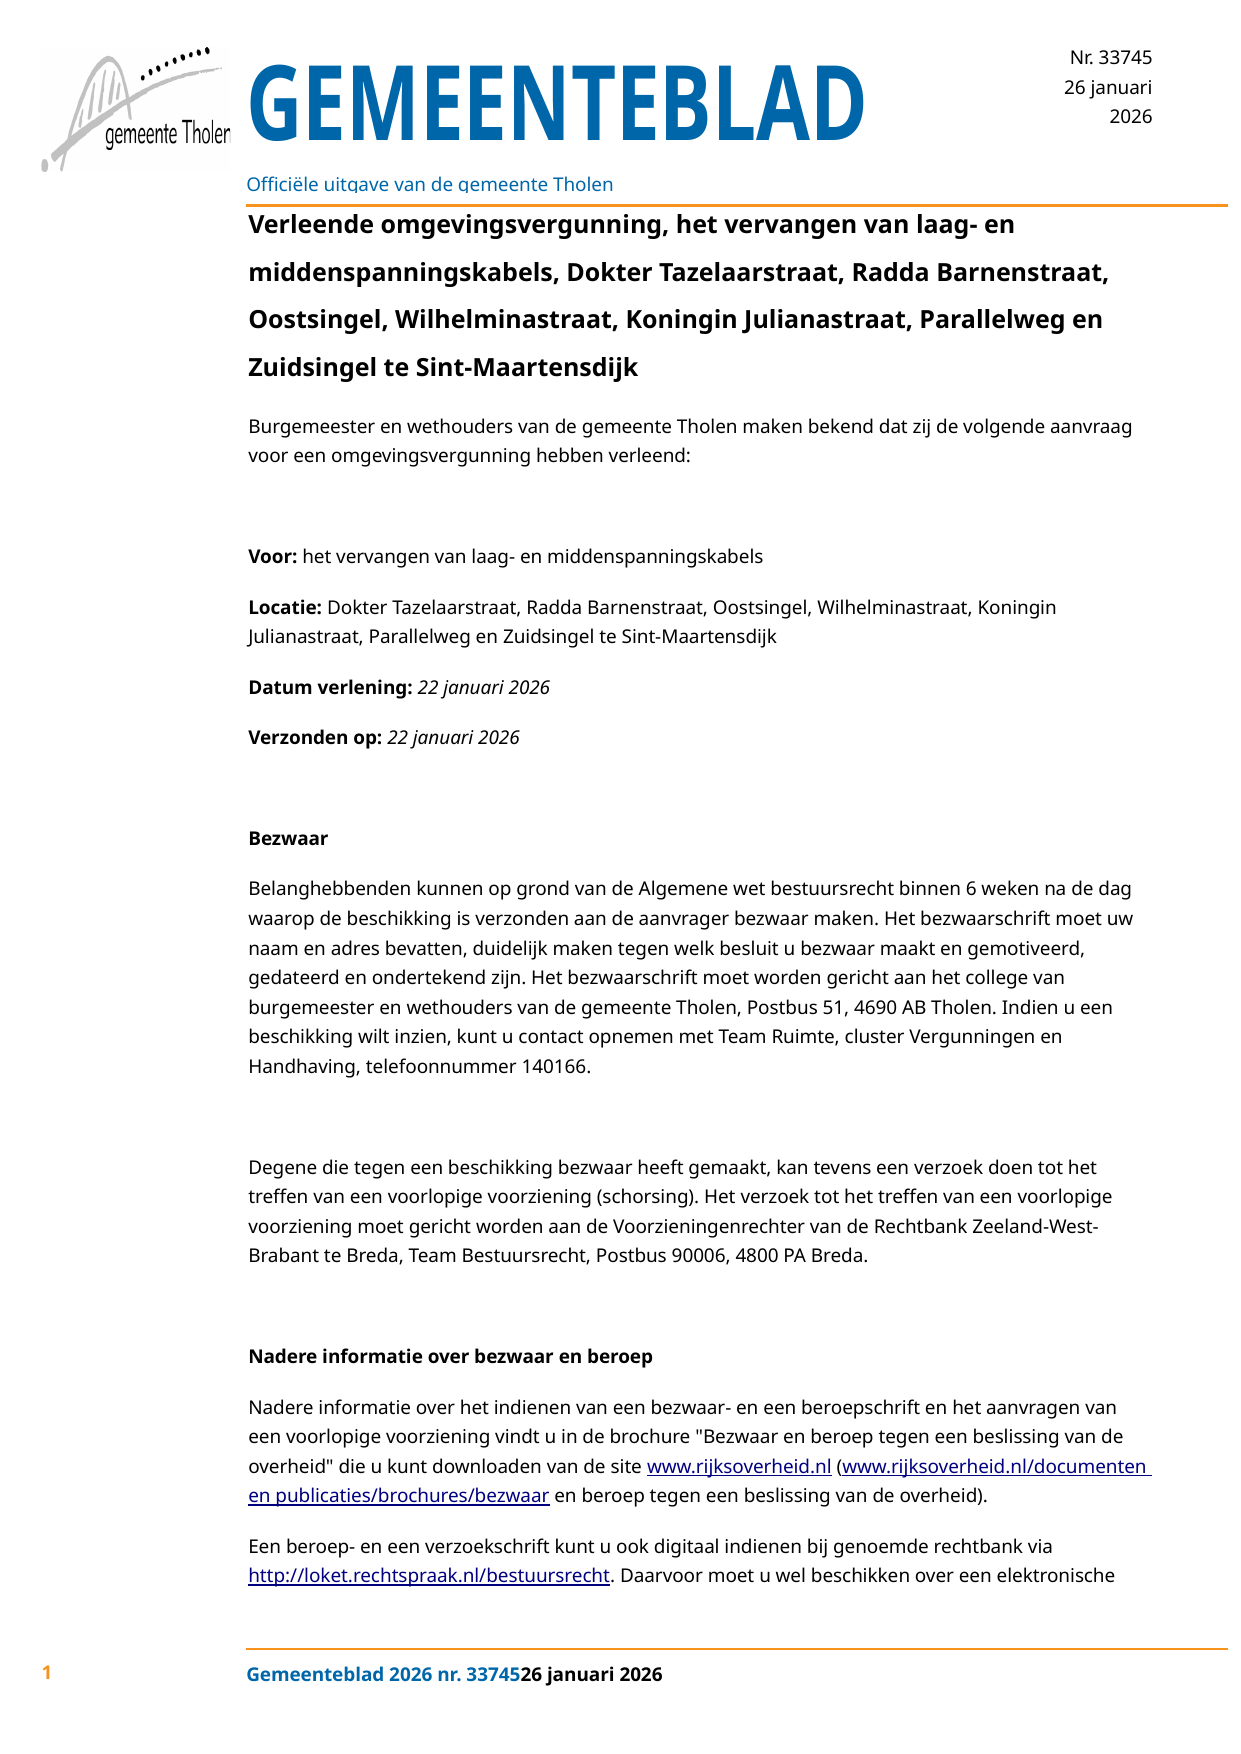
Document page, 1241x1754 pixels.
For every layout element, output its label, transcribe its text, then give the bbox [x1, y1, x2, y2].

text Verleende omgevingsvergunning, het vervangen van laag- en middenspanningskabels, Dokter Tazelaarstraat, Radda Barnenstraat, Oostsingel, Wilhelminastraat, Koningin Julianastraat, Parallelweg en Zuidsingel te Sint-Maartensdijk [248, 207, 1152, 384]
text Nadere informatie over bezwaar en beroep [248, 1343, 1152, 1369]
picture [41, 47, 231, 172]
text Voor: het vervangen van laag- en middenspanningskabels [248, 543, 1152, 569]
text Verzonden op: 22 januari 2026 [248, 724, 1152, 750]
text Een beroep- en een verzoekschrift kunt u ook digitaal indienen bij genoemde rechtbank via http://loket.rechtspraak.nl/bestuursrecht. Daarvoor moet u wel beschikken over een elektronische [248, 1533, 1152, 1588]
text Locatie: Dokter Tazelaarstraat, Radda Barnenstraat, Oostsingel, Wilhelminastraat, Koningin Julianastraat, Parallelweg en Zuidsingel te Sint-Maartensdijk [248, 594, 1152, 649]
text Bezwaar [248, 825, 1152, 851]
text Belanghebbenden kunnen op grond van de Algemene wet bestuursrecht binnen 6 weken na de dag waarop de beschikking is verzonden aan de aanvrager bezwaar maken. Het bezwaarschrift moet uw naam en adres bevatten, duidelijk maken tegen welk besluit u bezwaar maakt en gemotiveerd, gedateerd en ondertekend zijn. Het bezwaarschrift moet worden gericht aan het college van burgemeester en wethouders van de gemeente Tholen, Postbus 51, 4690 AB Tholen. Indien u een beschikking wilt inzien, kunt u contact opnemen met Team Ruimte, cluster Vergunningen en Handhaving, telefoonnummer 140166. [248, 876, 1152, 1079]
text Nadere informatie over het indienen van een bezwaar- en een beroepschrift en het aanvragen van een voorlopige voorziening vindt u in de brochure "Bezwaar en beroep tegen een beslissing van de overheid" die u kunt downloaden van de site www.rijksoverheid.nl (www.rijksoverheid.nl/documenten en publicaties/brochures/bezwaar en beroep tegen een beslissing van de overheid). [248, 1394, 1152, 1508]
text Datum verlening: 22 januari 2026 [248, 674, 1152, 700]
text Degene die tegen een beschikking bezwaar heeft gemaakt, kan tevens een verzoek doen tot het treffen van een voorlopige voorziening (schorsing). Het verzoek tot het treffen van een voorlopige voorziening moet gericht worden aan de Voorzieningenrechter van de Rechtbank Zeeland-West-Brabant te Breda, Team Bestuursrecht, Postbus 90006, 4800 PA Breda. [248, 1154, 1152, 1268]
text Burgemeester en wethouders van de gemeente Tholen maken bekend dat zij de volgende aanvraag voor een omgevingsvergunning hebben verleend: [248, 413, 1152, 468]
